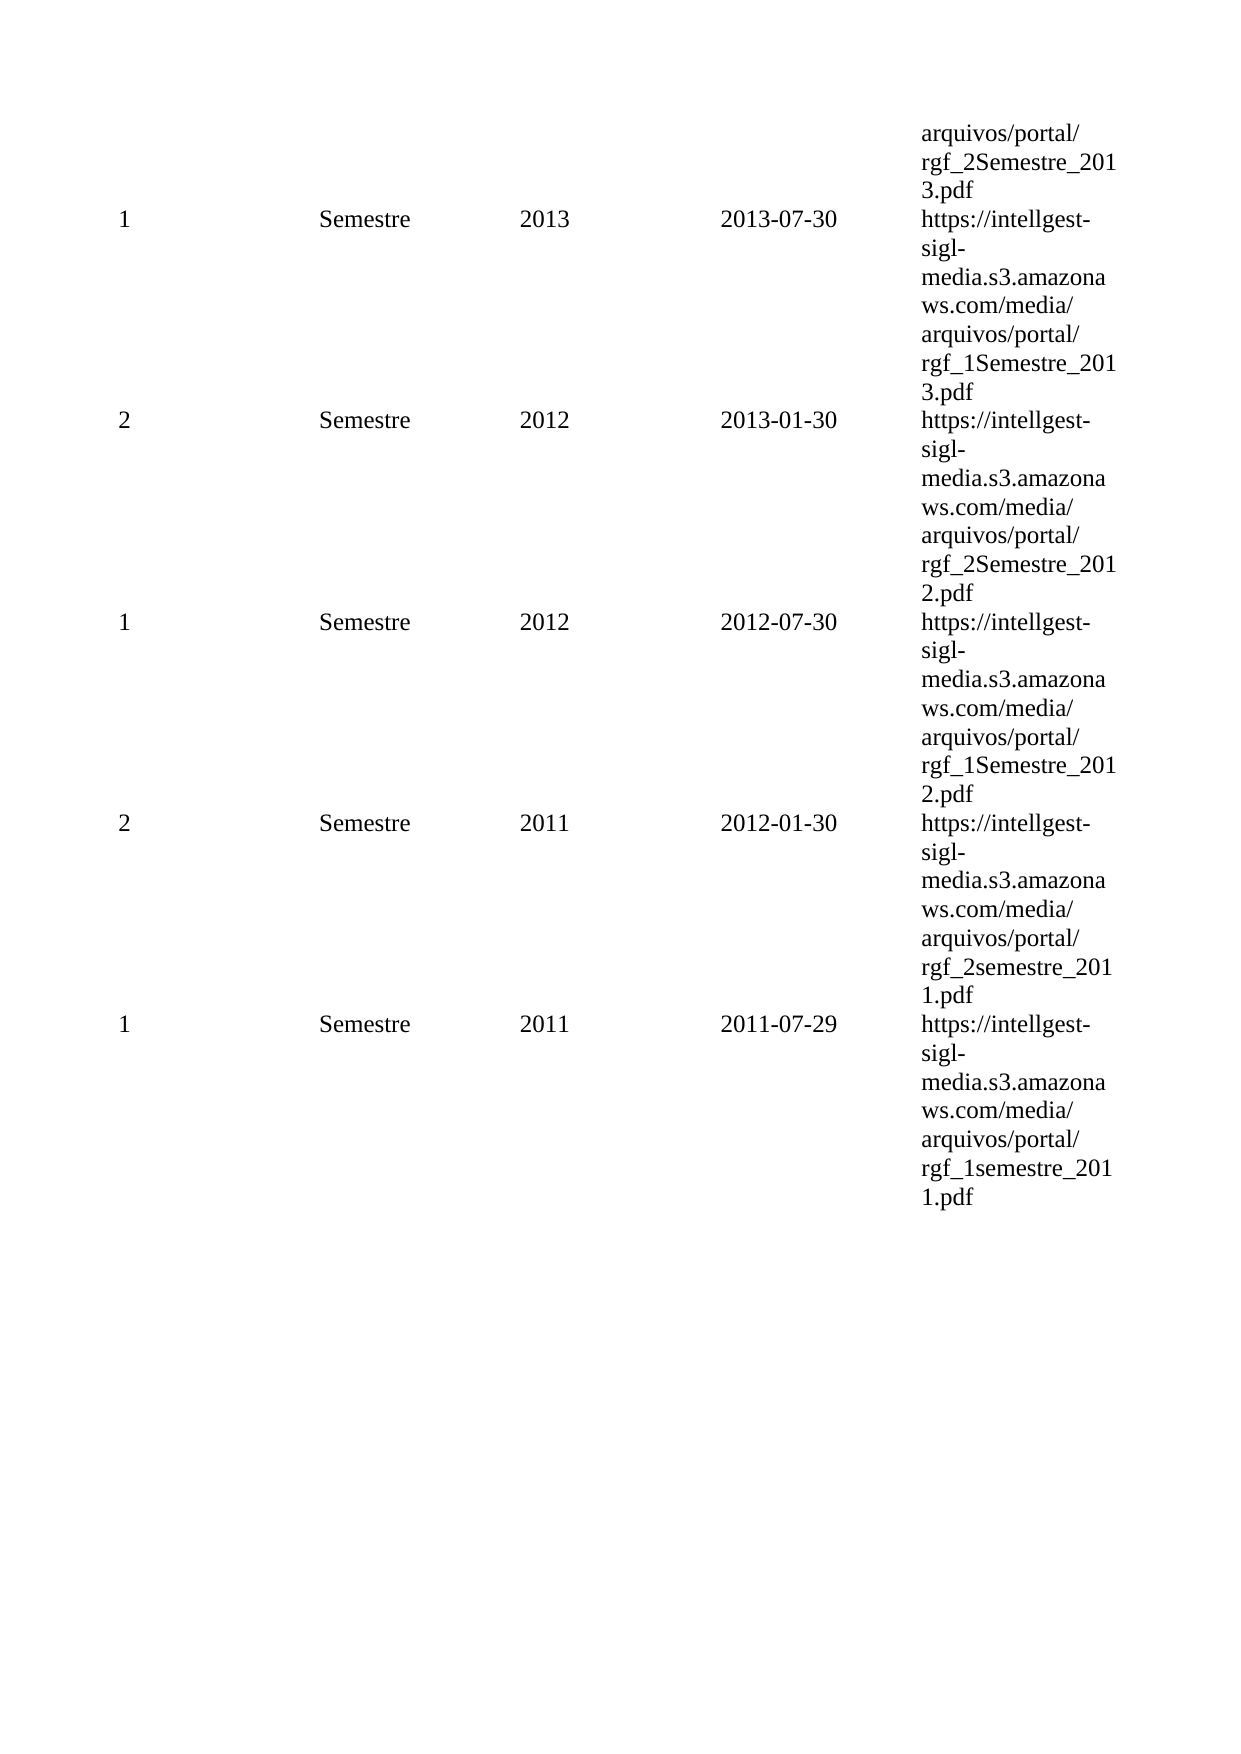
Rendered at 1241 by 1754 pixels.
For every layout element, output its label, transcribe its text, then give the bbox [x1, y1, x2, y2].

table_cell 2013 [520, 204, 720, 406]
table_cell 2012-01-30 [720, 808, 921, 1009]
table_cell 1 [118, 204, 319, 406]
table_cell 1 [118, 607, 319, 808]
table_cell 2011-07-29 [720, 1009, 921, 1211]
table_cell Semestre [319, 406, 519, 607]
table_cell Semestre [319, 1009, 519, 1211]
table_cell 2013-07-30 [720, 204, 921, 406]
table_cell 2011 [520, 1009, 720, 1211]
table_cell 2012 [520, 406, 720, 607]
table_cell https://intellgest-sigl-media.s3.amazonaws.com/media/arquivos/portal/rgf_1Semestre_2012.pdf [921, 607, 1122, 808]
table_cell https://intellgest-sigl-media.s3.amazonaws.com/media/arquivos/portal/rgf_1Semestre_2013.pdf [921, 204, 1122, 406]
table_cell https://intellgest-sigl-media.s3.amazonaws.com/media/arquivos/portal/rgf_2semestre_2011.pdf [921, 808, 1122, 1009]
table_cell [520, 118, 720, 204]
table_cell 2011 [520, 808, 720, 1009]
table_cell [319, 118, 519, 204]
table_cell 2 [118, 808, 319, 1009]
table_cell 2 [118, 406, 319, 607]
table_cell 2012-07-30 [720, 607, 921, 808]
table_cell [720, 118, 921, 204]
table_cell 2013-01-30 [720, 406, 921, 607]
table_cell arquivos/portal/rgf_2Semestre_2013.pdf [921, 118, 1122, 204]
table_cell [118, 118, 319, 204]
table_cell https://intellgest-sigl-media.s3.amazonaws.com/media/arquivos/portal/rgf_2Semestre_2012.pdf [921, 406, 1122, 607]
table_cell Semestre [319, 607, 519, 808]
table_cell 2012 [520, 607, 720, 808]
table_cell https://intellgest-sigl-media.s3.amazonaws.com/media/arquivos/portal/rgf_1semestre_2011.pdf [921, 1009, 1122, 1211]
table_cell 1 [118, 1009, 319, 1211]
table_cell Semestre [319, 204, 519, 406]
table_cell Semestre [319, 808, 519, 1009]
